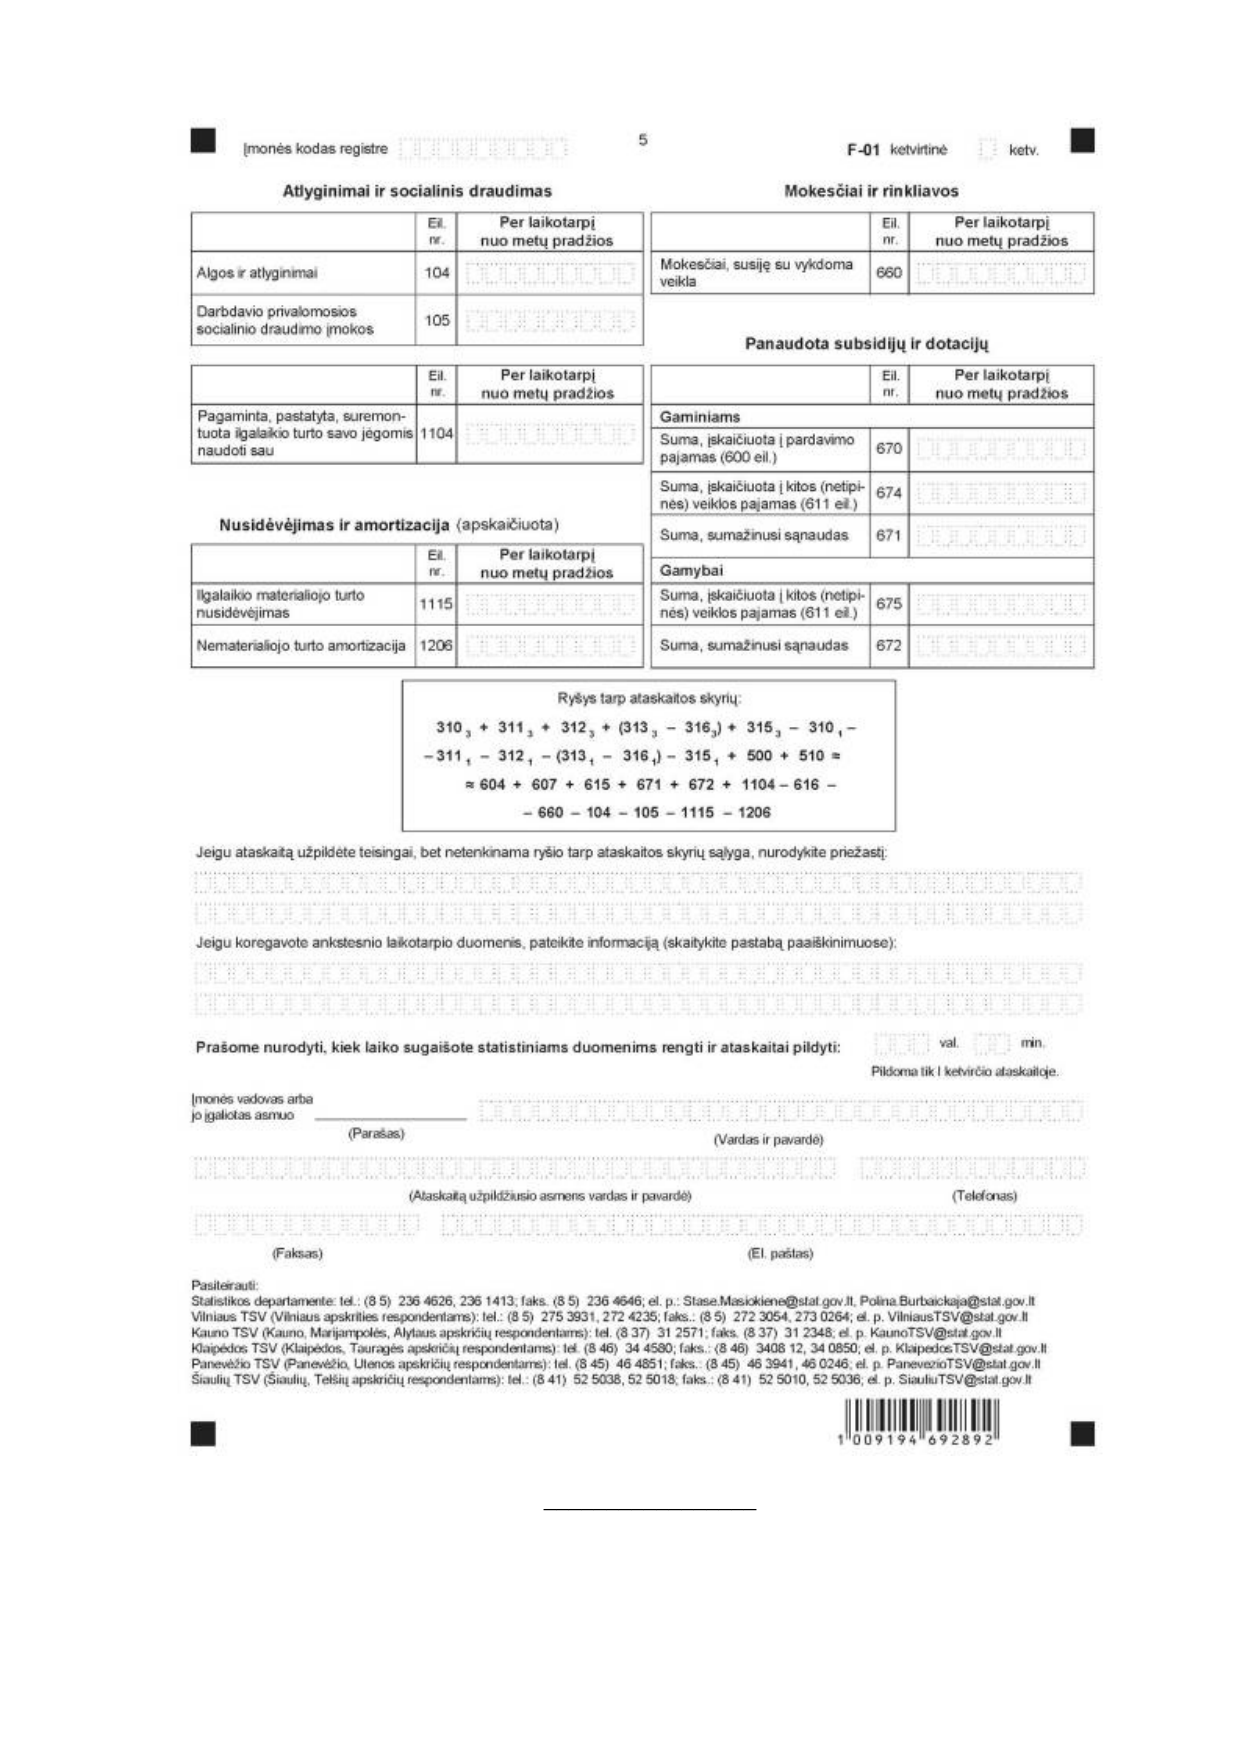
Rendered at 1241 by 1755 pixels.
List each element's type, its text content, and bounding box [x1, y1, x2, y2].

text _________________ [177, 1484, 1122, 1513]
